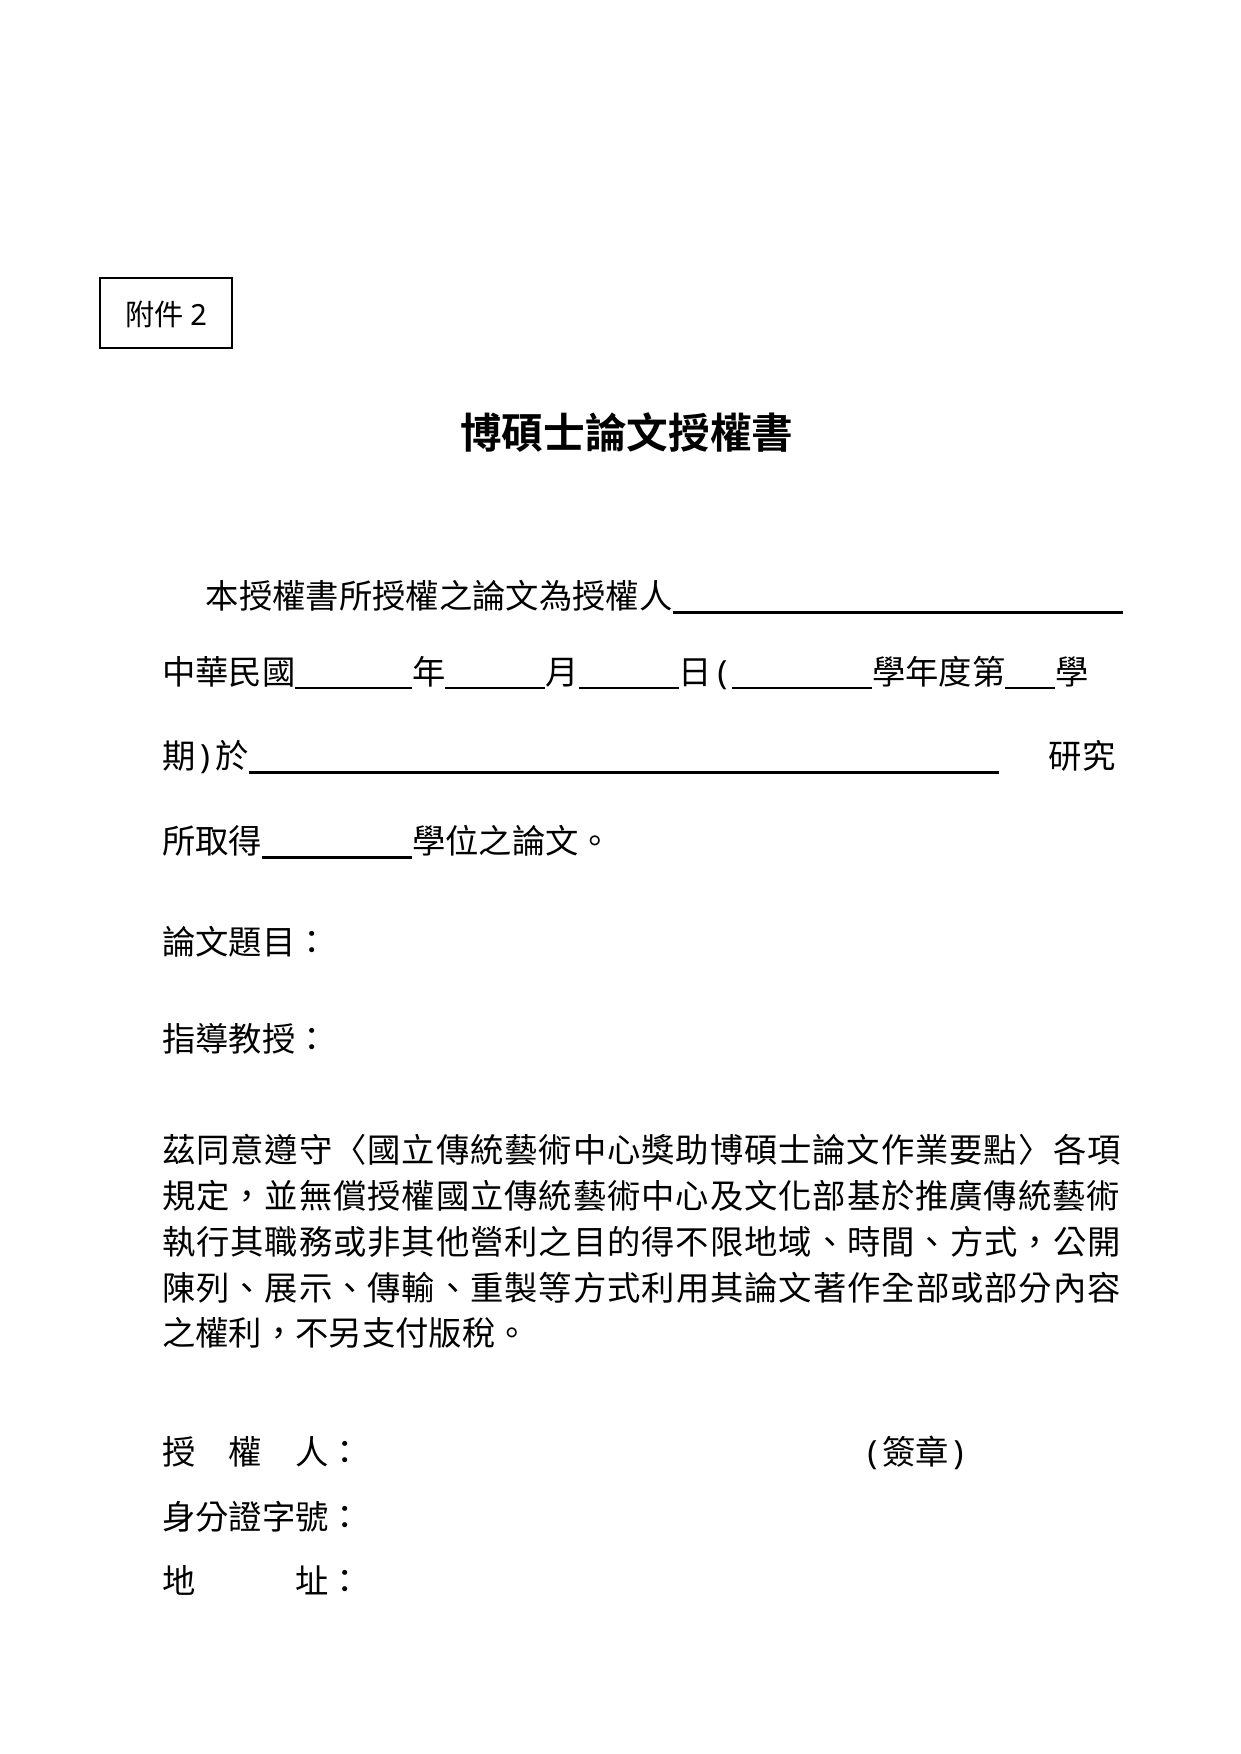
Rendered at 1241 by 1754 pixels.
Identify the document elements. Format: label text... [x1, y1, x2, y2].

text 附件2 [101, 291, 231, 334]
text 博碩士論文授權書 [131, 400, 1123, 460]
subtitle 指導教授： [162, 1013, 1123, 1061]
text 中華民國 年 月 日( 學年度第 學期)於 研究所取得 學位之論文。 [162, 646, 1123, 863]
text 地 址： [162, 1555, 1123, 1603]
subtitle 本授權書所授權之論文為授權人 [162, 570, 1123, 618]
text 茲同意遵守〈國立傳統藝術中心獎助博碩士論文作業要點〉各項規定，並無償授權國立傳統藝術中心及文化部基於推廣傳統藝術、執行其職務或非其他營利之目的得不限地域、時間、方式，公開陳列、展示、傳輸、重製等方式利用其論文著作全部或部分內容之權利，不另支付版稅。 [162, 1126, 1123, 1355]
text 身分證字號： [162, 1491, 1123, 1539]
text 論文題目： [162, 916, 1123, 964]
text 授 權 人： (簽章) [162, 1426, 1123, 1474]
